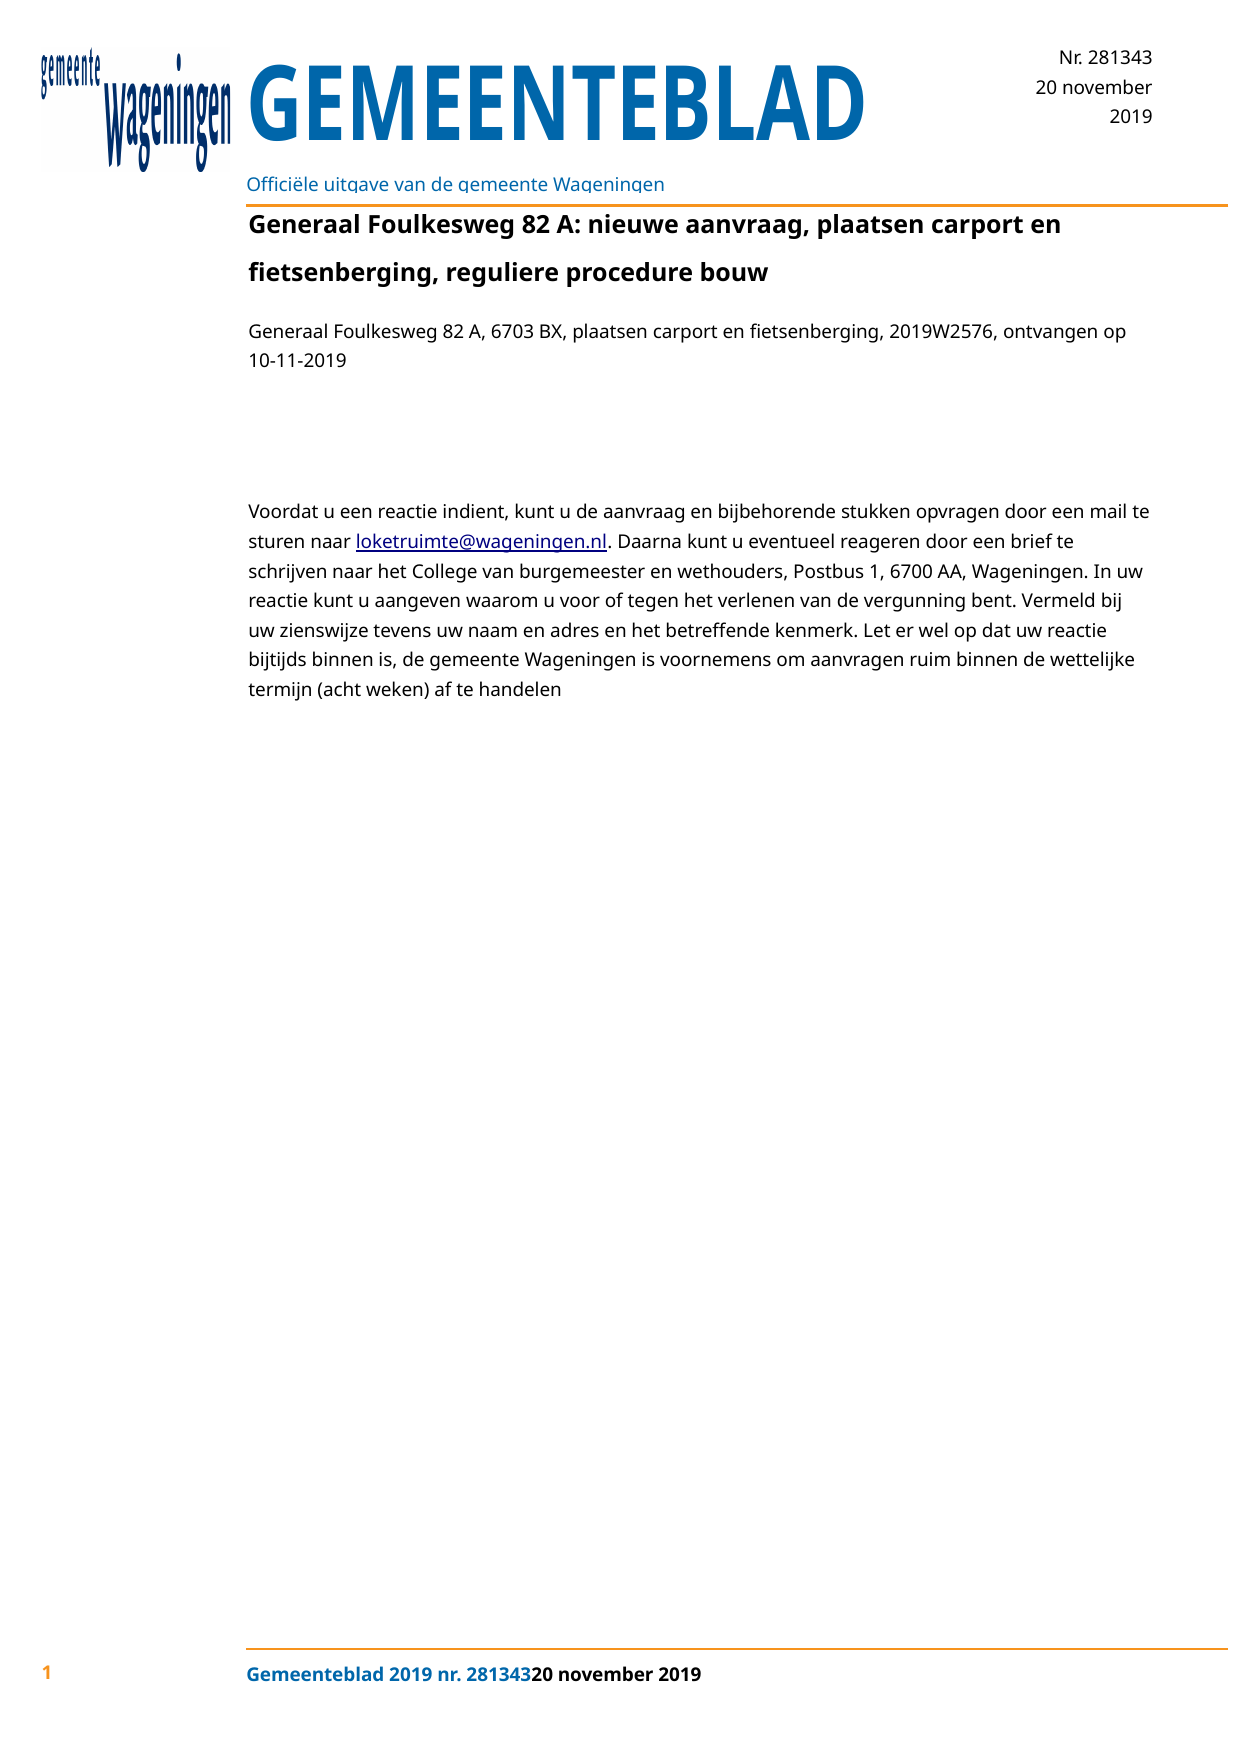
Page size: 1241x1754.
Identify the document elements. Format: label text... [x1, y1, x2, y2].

picture [41, 47, 231, 172]
text Voordat u een reactie indient, kunt u de aanvraag en bijbehorende stukken opvragen door een mail te sturen naar loketruimte@wageningen.nl. Daarna kunt u eventueel reageren door een brief te schrijven naar het College van burgemeester en wethouders, Postbus 1, 6700 AA, Wageningen. In uw reactie kunt u aangeven waarom u voor of tegen het verlenen van de vergunning bent. Vermeld bij uw zienswijze tevens uw naam en adres en het betreffende kenmerk. Let er wel op dat uw reactie bijtijds binnen is, de gemeente Wageningen is voornemens om aanvragen ruim binnen de wettelijke termijn (acht weken) af te handelen [248, 499, 1152, 702]
text Generaal Foulkesweg 82 A, 6703 BX, plaatsen carport en fietsenberging, 2019W2576, ontvangen op 10-11-2019 [248, 318, 1152, 373]
text Generaal Foulkesweg 82 A: nieuwe aanvraag, plaatsen carport en fietsenberging, reguliere procedure bouw [248, 207, 1152, 288]
